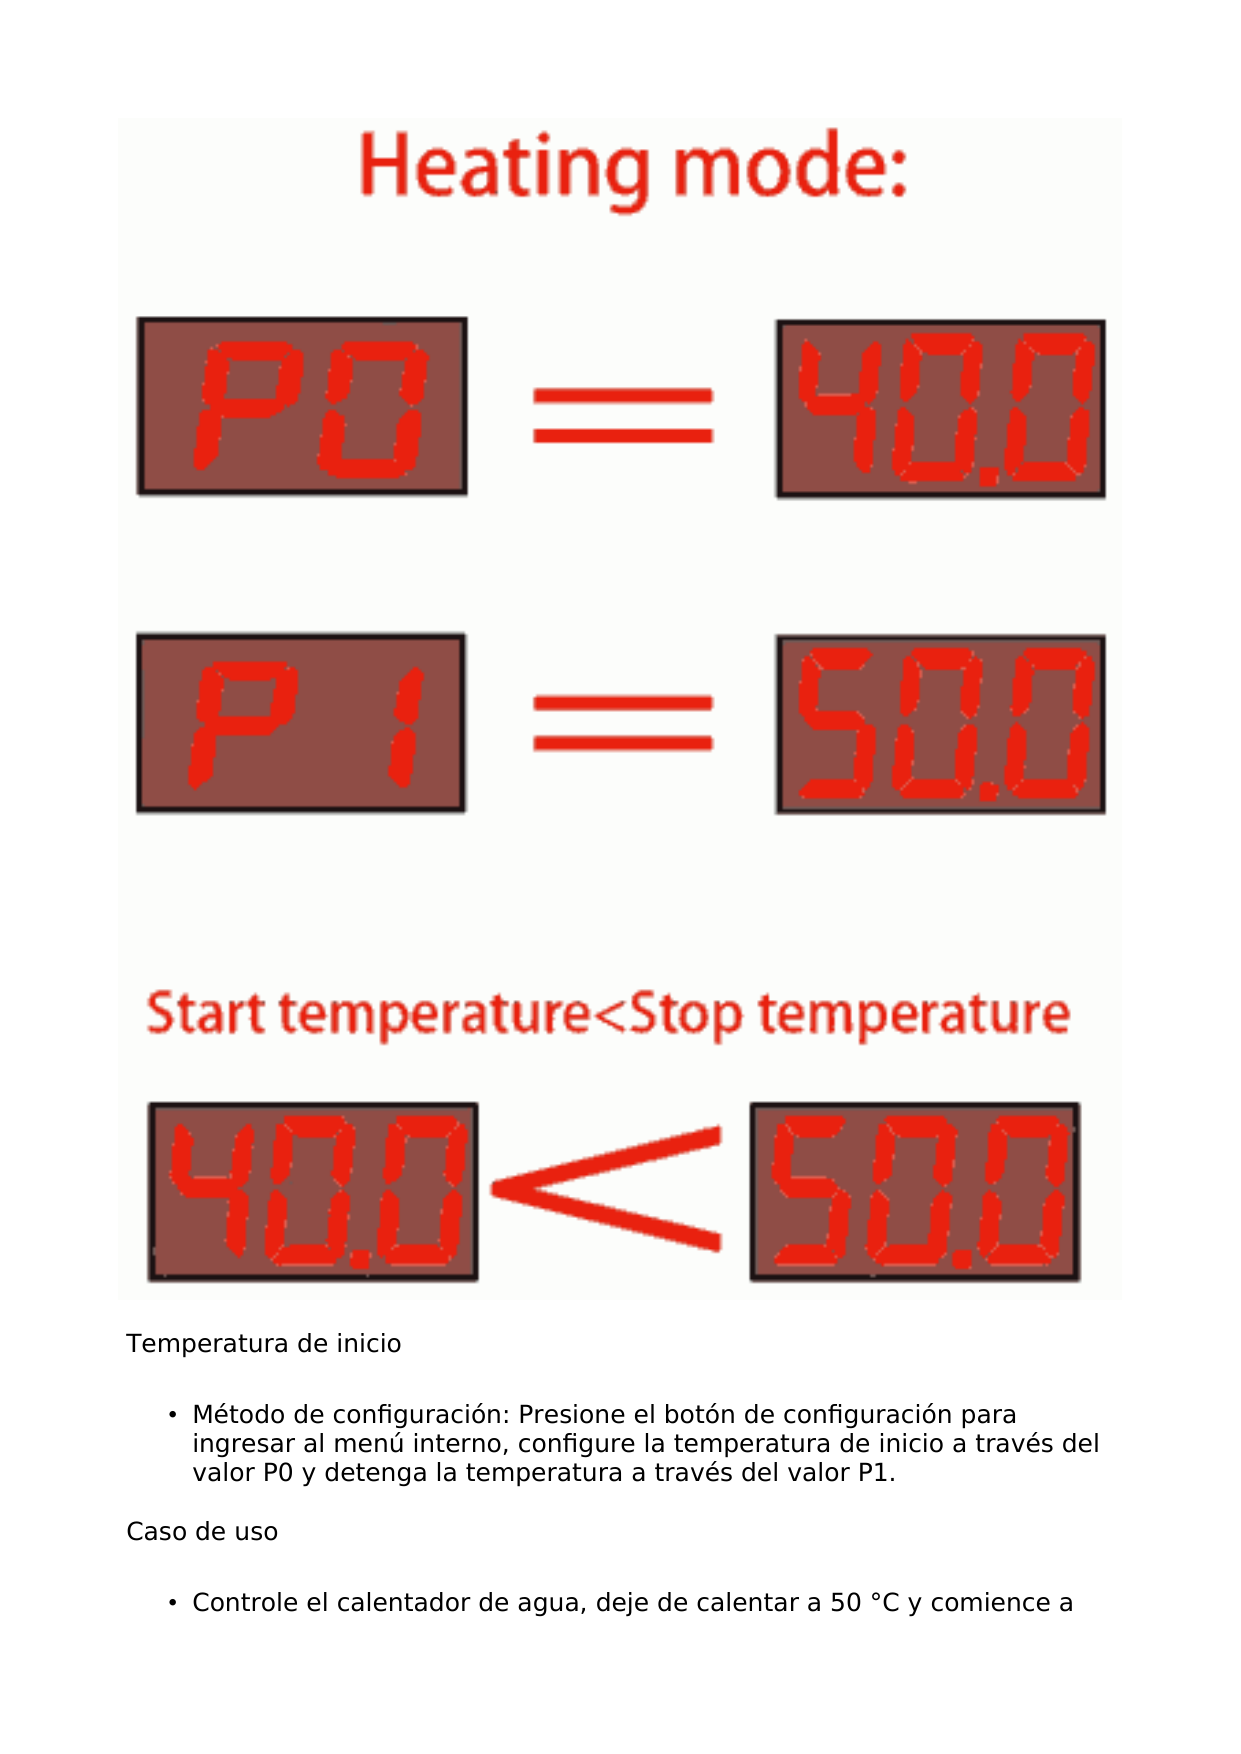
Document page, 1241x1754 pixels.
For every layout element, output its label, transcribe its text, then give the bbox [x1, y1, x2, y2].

text Caso de uso [118, 1488, 1122, 1546]
list Método de configuración: Presione el botón de configuración para ingresar al menú interno, configure la temperatura de inicio a través del valor P0 y detenga la temperatura a través del valor P1. [177, 1400, 1122, 1488]
picture [118, 118, 1123, 1300]
list Controle el calentador de agua, deje de calentar a 50 °C y comience a [177, 1588, 1122, 1617]
text Temperatura de inicio [118, 1300, 1122, 1358]
